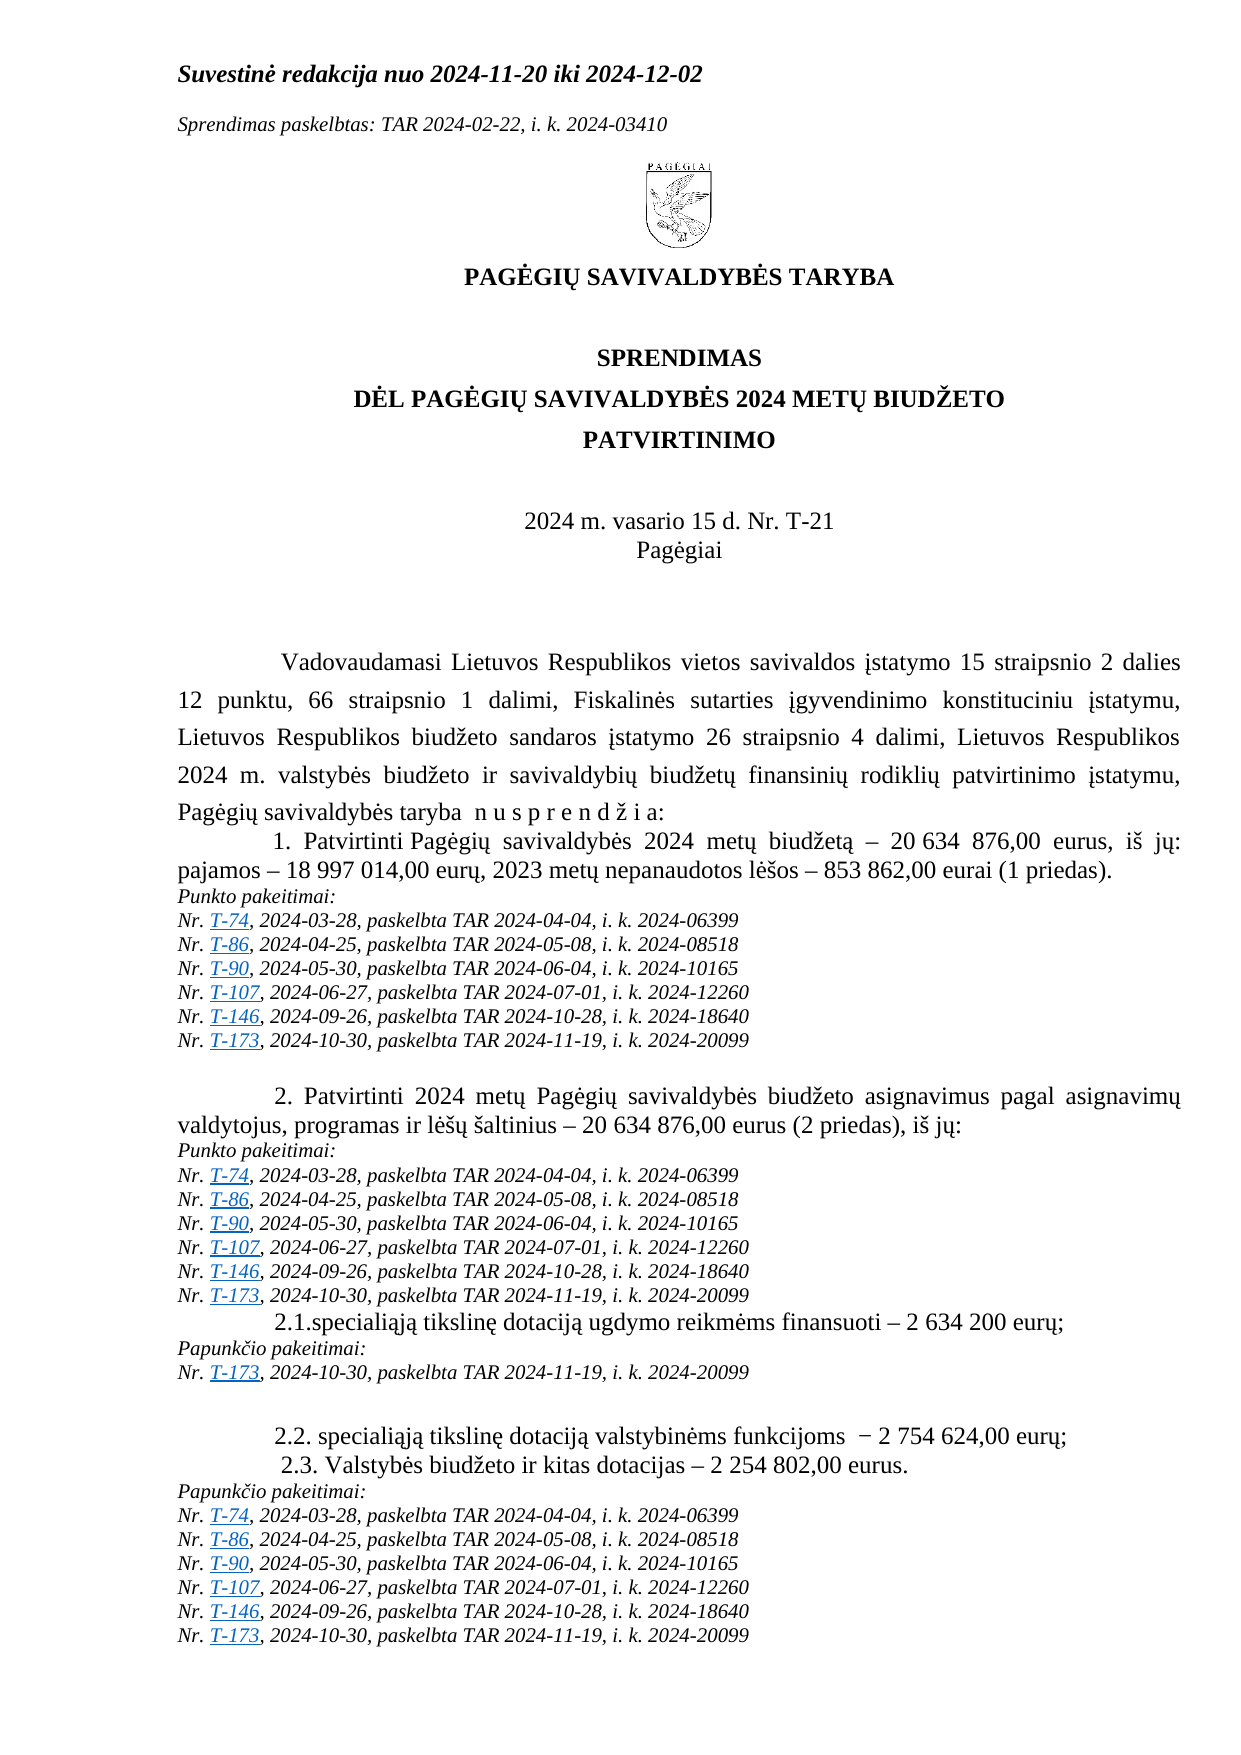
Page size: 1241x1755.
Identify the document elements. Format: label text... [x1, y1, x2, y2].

text Nr. T-146, 2024-09-26, paskelbta TAR 2024-10-28, i. k. 2024-18640 [177, 1259, 1181, 1283]
text Nr. T-86, 2024-04-25, paskelbta TAR 2024-05-08, i. k. 2024-08518 [177, 1187, 1181, 1211]
text Punkto pakeitimai: [177, 884, 1181, 908]
text Papunkčio pakeitimai: [177, 1336, 1181, 1360]
text Nr. T-74, 2024-03-28, paskelbta TAR 2024-04-04, i. k. 2024-06399 [177, 1503, 1181, 1527]
subtitle 2024 m. vasario 15 d. Nr. T-21 [177, 506, 1181, 535]
text Nr. T-107, 2024-06-27, paskelbta TAR 2024-07-01, i. k. 2024-12260 [177, 980, 1181, 1004]
text Nr. T-74, 2024-03-28, paskelbta TAR 2024-04-04, i. k. 2024-06399 [177, 1162, 1181, 1187]
text 2. Patvirtinti 2024 metų Pagėgių savivaldybės biudžeto asignavimus pagal asignavimų valdytojus, programas ir lėšų šaltinius – 20 634 876,00 eurus (2 priedas), iš jų: [177, 1081, 1181, 1138]
text Nr. T-146, 2024-09-26, paskelbta TAR 2024-10-28, i. k. 2024-18640 [177, 1599, 1181, 1623]
text Nr. T-90, 2024-05-30, paskelbta TAR 2024-06-04, i. k. 2024-10165 [177, 1211, 1181, 1235]
text Papunkčio pakeitimai: [177, 1479, 1181, 1503]
text Nr. T-86, 2024-04-25, paskelbta TAR 2024-05-08, i. k. 2024-08518 [177, 1527, 1181, 1551]
text Nr. T-90, 2024-05-30, paskelbta TAR 2024-06-04, i. k. 2024-10165 [177, 956, 1181, 980]
text 1. Patvirtinti Pagėgių savivaldybės 2024 metų biudžetą – 20 634 876,00 eurus, iš jų: pajamos – 18 997 014,00 eurų, 2023 metų nepanaudotos lėšos – 853 862,00 eurai (1 priedas). [177, 826, 1181, 884]
text Nr. T-90, 2024-05-30, paskelbta TAR 2024-06-04, i. k. 2024-10165 [177, 1551, 1181, 1575]
text Nr. T-107, 2024-06-27, paskelbta TAR 2024-07-01, i. k. 2024-12260 [177, 1235, 1181, 1259]
text 2.2. specialiąją tikslinę dotaciją valstybinėms funkcijoms − 2 754 624,00 eurų; [177, 1412, 1181, 1450]
text 2.3. Valstybės biudžeto ir kitas dotacijas – 2 254 802,00 eurus. [177, 1450, 1181, 1479]
text Nr. T-173, 2024-10-30, paskelbta TAR 2024-11-19, i. k. 2024-20099 [177, 1623, 1181, 1647]
text Pagėgiai [177, 535, 1181, 564]
text Nr. T-173, 2024-10-30, paskelbta TAR 2024-11-19, i. k. 2024-20099 [177, 1028, 1181, 1052]
text Nr. T-173, 2024-10-30, paskelbta TAR 2024-11-19, i. k. 2024-20099 [177, 1360, 1181, 1384]
text sprendimas [177, 343, 1181, 372]
subtitle Pagėgių savivaldybės taryba [177, 262, 1181, 291]
text Suvestinė redakcija nuo 2024-11-20 iki 2024-12-02 [177, 59, 1181, 88]
text Sprendimas paskelbtas: TAR 2024-02-22, i. k. 2024-03410 [177, 112, 1181, 136]
text Nr. T-146, 2024-09-26, paskelbta TAR 2024-10-28, i. k. 2024-18640 [177, 1004, 1181, 1028]
text Nr. T-173, 2024-10-30, paskelbta TAR 2024-11-19, i. k. 2024-20099 [177, 1283, 1181, 1307]
text Nr. T-107, 2024-06-27, paskelbta TAR 2024-07-01, i. k. 2024-12260 [177, 1575, 1181, 1599]
text Nr. T-74, 2024-03-28, paskelbta TAR 2024-04-04, i. k. 2024-06399 [177, 908, 1181, 932]
text 2.1.specialiąją tikslinę dotaciją ugdymo reikmėms finansuoti – 2 634 200 eurų; [274, 1307, 1181, 1336]
text dėl pagėgių savivaldybės 2024 metų biudžeto [177, 384, 1181, 413]
text Punkto pakeitimai: [177, 1138, 1181, 1162]
text Nr. T-86, 2024-04-25, paskelbta TAR 2024-05-08, i. k. 2024-08518 [177, 932, 1181, 956]
text Vadovaudamasi Lietuvos Respublikos vietos savivaldos įstatymo 15 straipsnio 2 dalies 12 punktu, 66 straipsnio 1 dalimi, Fiskalinės sutarties įgyvendinimo konstituciniu įstatymu, Lietuvos Respublikos biudžeto sandaros įstatymo 26 straipsnio 4 dalimi, Lietuvos Respublikos 2024 m. valstybės biudžeto ir savivaldybių biudžetų finansinių rodiklių patvirtinimo įstatymu, Pagėgių savivaldybės taryba n u s p r e n d ž i a: [177, 639, 1181, 826]
text patvirtinimo [177, 425, 1181, 453]
